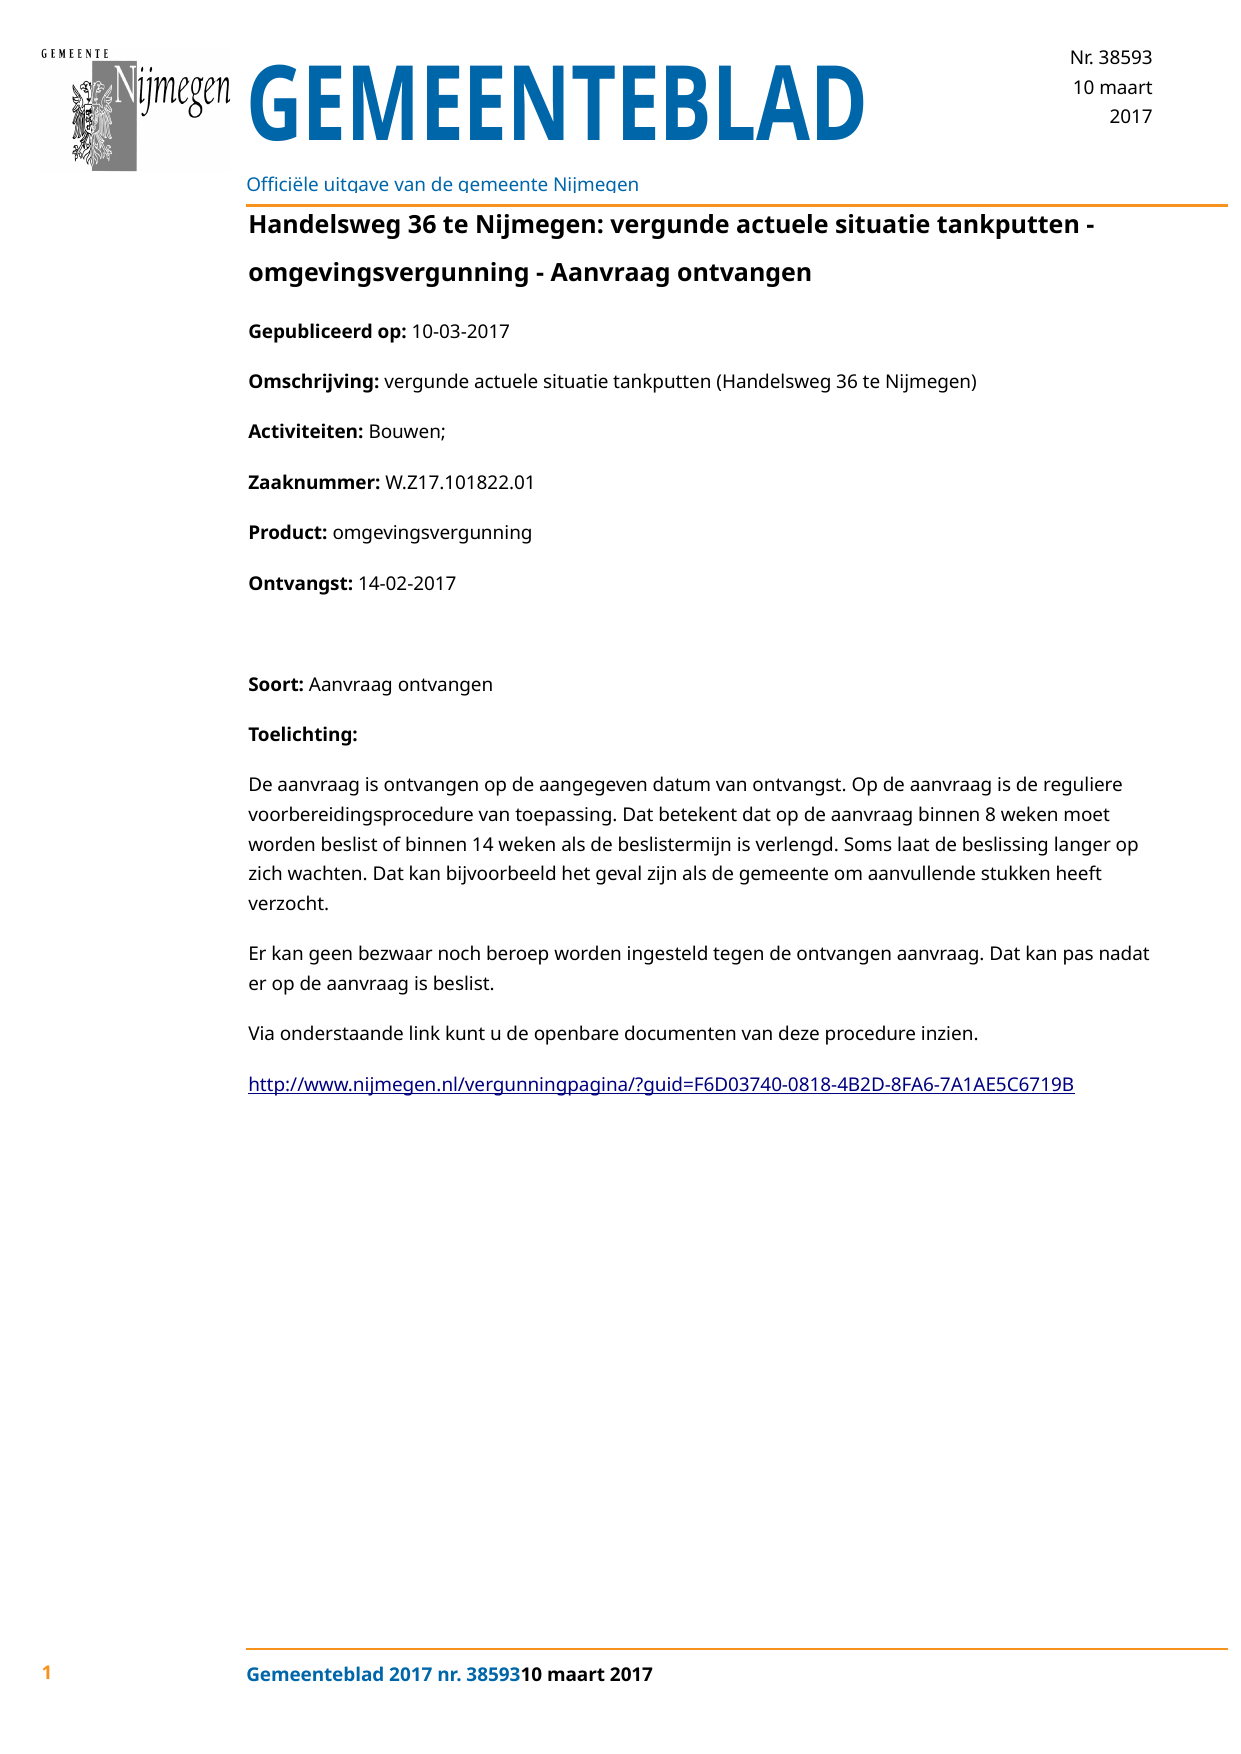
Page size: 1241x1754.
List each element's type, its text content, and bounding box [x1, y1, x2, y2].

text Soort: Aanvraag ontvangen [248, 671, 1152, 697]
text Product: omgevingsvergunning [248, 519, 1152, 545]
text Er kan geen bezwaar noch beroep worden ingesteld tegen de ontvangen aanvraag. Dat kan pas nadat er op de aanvraag is beslist. [248, 940, 1152, 996]
text Omschrijving: vergunde actuele situatie tankputten (Handelsweg 36 te Nijmegen) [248, 368, 1152, 394]
text Toelichting: [248, 721, 1152, 747]
text Handelsweg 36 te Nijmegen: vergunde actuele situatie tankputten - omgevingsvergunning - Aanvraag ontvangen [248, 207, 1152, 288]
text Zaaknummer: W.Z17.101822.01 [248, 469, 1152, 495]
text De aanvraag is ontvangen op de aangegeven datum van ontvangst. Op de aanvraag is de reguliere voorbereidingsprocedure van toepassing. Dat betekent dat op de aanvraag binnen 8 weken moet worden beslist of binnen 14 weken als de beslistermijn is verlengd. Soms laat de beslissing langer op zich wachten. Dat kan bijvoorbeeld het geval zijn als de gemeente om aanvullende stukken heeft verzocht. [248, 772, 1152, 916]
text Activiteiten: Bouwen; [248, 419, 1152, 444]
text Via onderstaande link kunt u de openbare documenten van deze procedure inzien. [248, 1020, 1152, 1046]
text Gepubliceerd op: 10-03-2017 [248, 318, 1152, 344]
text http://www.nijmegen.nl/vergunningpagina/?guid=F6D03740-0818-4B2D-8FA6-7A1AE5C6719B [248, 1071, 1152, 1097]
picture [41, 47, 231, 172]
text Ontvangst: 14-02-2017 [248, 570, 1152, 596]
